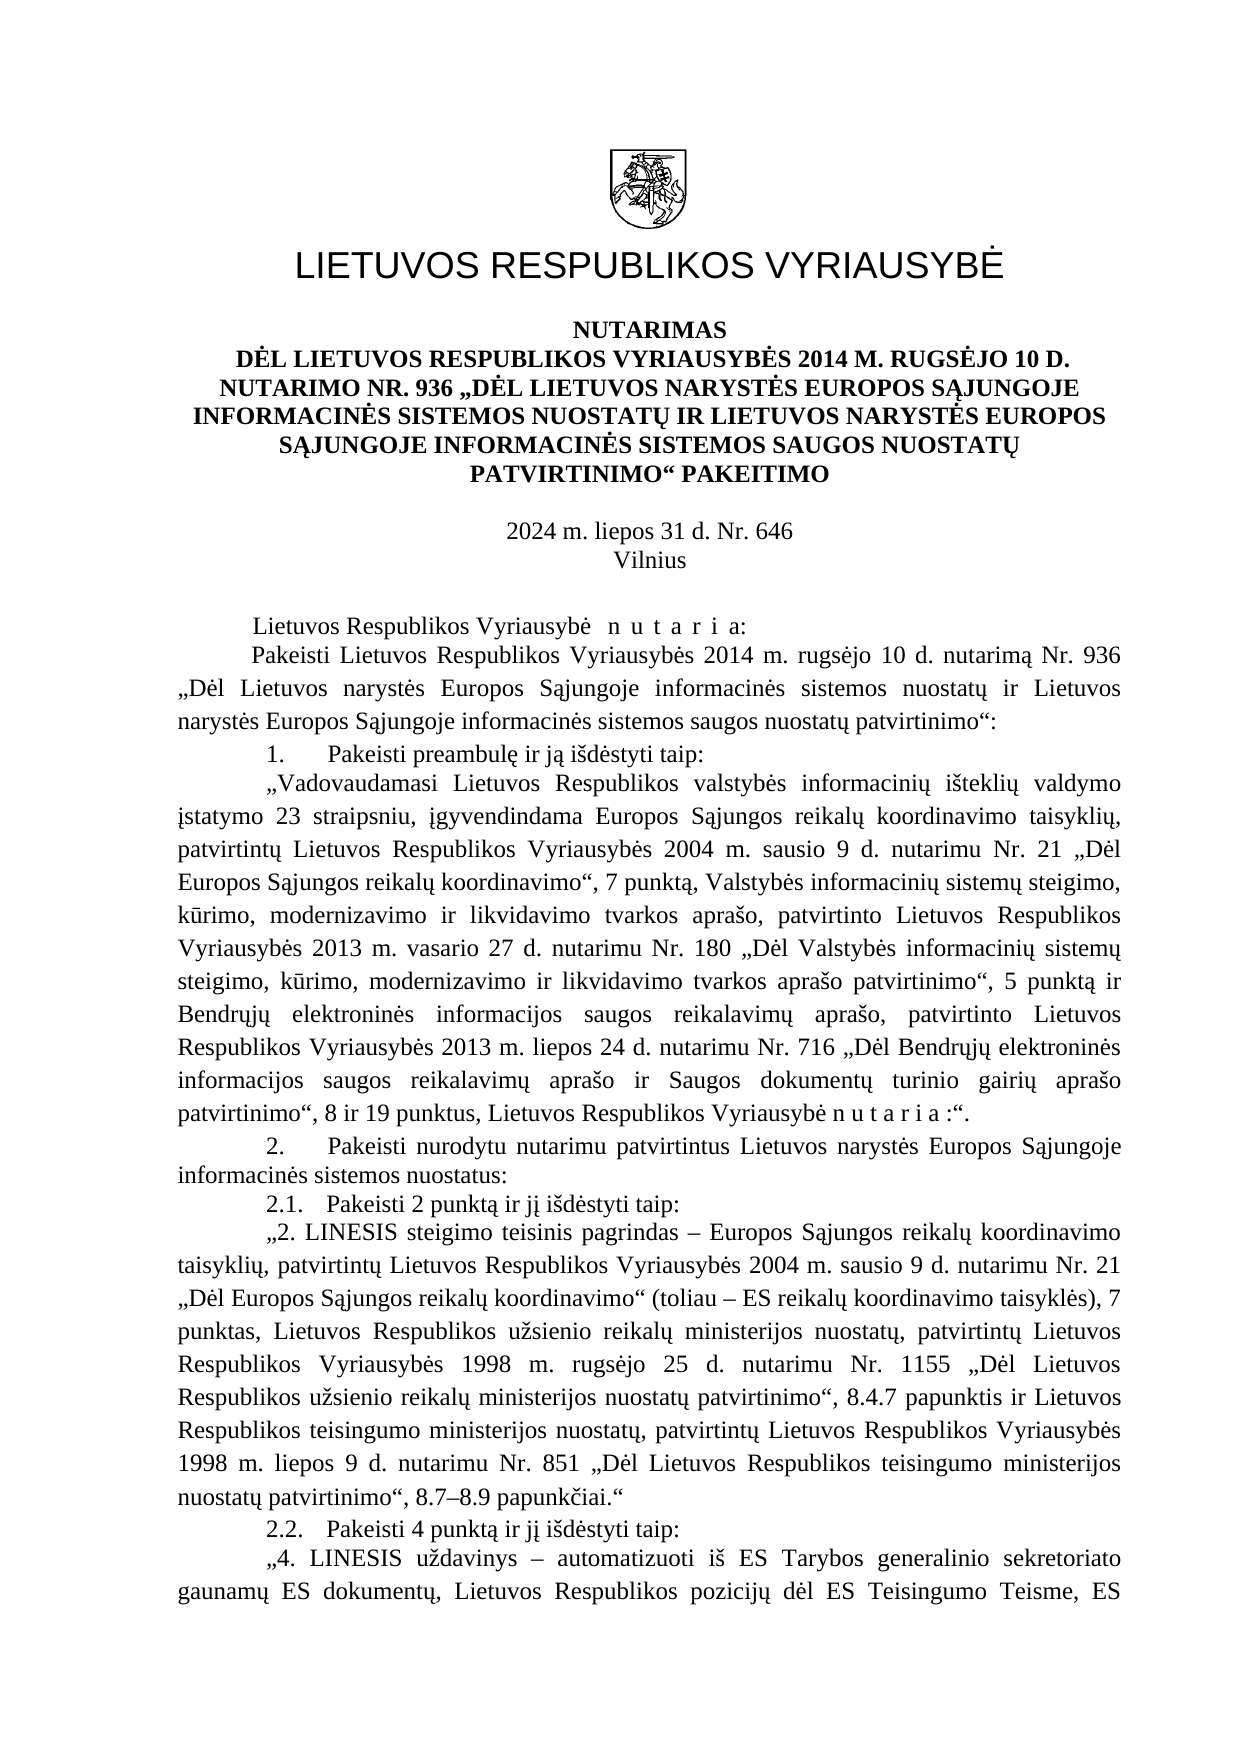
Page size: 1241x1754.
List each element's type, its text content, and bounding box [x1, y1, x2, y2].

text 2024 m. liepos 31 d. Nr. 646 [177, 516, 1122, 545]
text DĖL LIETUVOS RESPUBLIKOS VYRIAUSYBĖS 2014 M. RUGSĖJO 10 D. NUTARIMO NR. 936 „DĖL LIETUVOS NARYSTĖS EUROPOS SĄJUNGOJE INFORMACINĖS SISTEMOS NUOSTATŲ IR LIETUVOS NARYSTĖS EUROPOS SĄJUNGOJE INFORMACINĖS SISTEMOS SAUGOS NUOSTATŲ PATVIRTINIMO“ PAKEITIMO [177, 344, 1122, 488]
text 2.2. Pakeisti 4 punktą ir jį išdėstyti taip: [251, 1514, 1122, 1543]
text „2. LINESIS steigimo teisinis pagrindas – Europos Sąjungos reikalų koordinavimo taisyklių, patvirtintų Lietuvos Respublikos Vyriausybės 2004 m. sausio 9 d. nutarimu Nr. 21 „Dėl Europos Sąjungos reikalų koordinavimo“ (toliau – ES reikalų koordinavimo taisyklės), 7 punktas, Lietuvos Respublikos užsienio reikalų ministerijos nuostatų, patvirtintų Lietuvos Respublikos Vyriausybės 1998 m. rugsėjo 25 d. nutarimu Nr. 1155 „Dėl Lietuvos Respublikos užsienio reikalų ministerijos nuostatų patvirtinimo“, 8.4.7 papunktis ir Lietuvos Respublikos teisingumo ministerijos nuostatų, patvirtintų Lietuvos Respublikos Vyriausybės 1998 m. liepos 9 d. nutarimu Nr. 851 „Dėl Lietuvos Respublikos teisingumo ministerijos nuostatų patvirtinimo“, 8.7–8.9 papunkčiai.“ [177, 1217, 1122, 1510]
text Pakeisti Lietuvos Respublikos Vyriausybės 2014 m. rugsėjo 10 d. nutarimą Nr. 936 „Dėl Lietuvos narystės Europos Sąjungoje informacinės sistemos nuostatų ir Lietuvos narystės Europos Sąjungoje informacinės sistemos saugos nuostatų patvirtinimo“: [177, 640, 1122, 735]
text 2.1. Pakeisti 2 punktą ir jį išdėstyti taip: [251, 1189, 1122, 1217]
text NUTARIMAS [177, 315, 1122, 344]
text 2. Pakeisti nurodytu nutarimu patvirtintus Lietuvos narystės Europos Sąjungoje informacinės sistemos nuostatus: [177, 1131, 1122, 1189]
text Lietuvos Respublikos Vyriausybė [177, 243, 1122, 286]
text „Vadovaudamasi Lietuvos Respublikos valstybės informacinių išteklių valdymo įstatymo 23 straipsniu, įgyvendindama Europos Sąjungos reikalų koordinavimo taisyklių, patvirtintų Lietuvos Respublikos Vyriausybės 2004 m. sausio 9 d. nutarimu Nr. 21 „Dėl Europos Sąjungos reikalų koordinavimo“, 7 punktą, Valstybės informacinių sistemų steigimo, kūrimo, modernizavimo ir likvidavimo tvarkos aprašo, patvirtinto Lietuvos Respublikos Vyriausybės 2013 m. vasario 27 d. nutarimu Nr. 180 „Dėl Valstybės informacinių sistemų steigimo, kūrimo, modernizavimo ir likvidavimo tvarkos aprašo patvirtinimo“, 5 punktą ir Bendrųjų elektroninės informacijos saugos reikalavimų aprašo, patvirtinto Lietuvos Respublikos Vyriausybės 2013 m. liepos 24 d. nutarimu Nr. 716 „Dėl Bendrųjų elektroninės informacijos saugos reikalavimų aprašo ir Saugos dokumentų turinio gairių aprašo patvirtinimo“, 8 ir 19 punktus, Lietuvos Respublikos Vyriausybė n u t a r i a :“. [177, 768, 1122, 1127]
text 1. Pakeisti preambulę ir ją išdėstyti taip: [177, 739, 1122, 768]
text „4. LINESIS uždavinys – automatizuoti iš ES Tarybos generalinio sekretoriato gaunamų ES dokumentų, Lietuvos Respublikos pozicijų dėl ES Teisingumo Teisme, ES [177, 1543, 1122, 1605]
text Lietuvos Respublikos Vyriausybė nutaria: [177, 603, 1122, 640]
text Vilnius [177, 545, 1122, 574]
